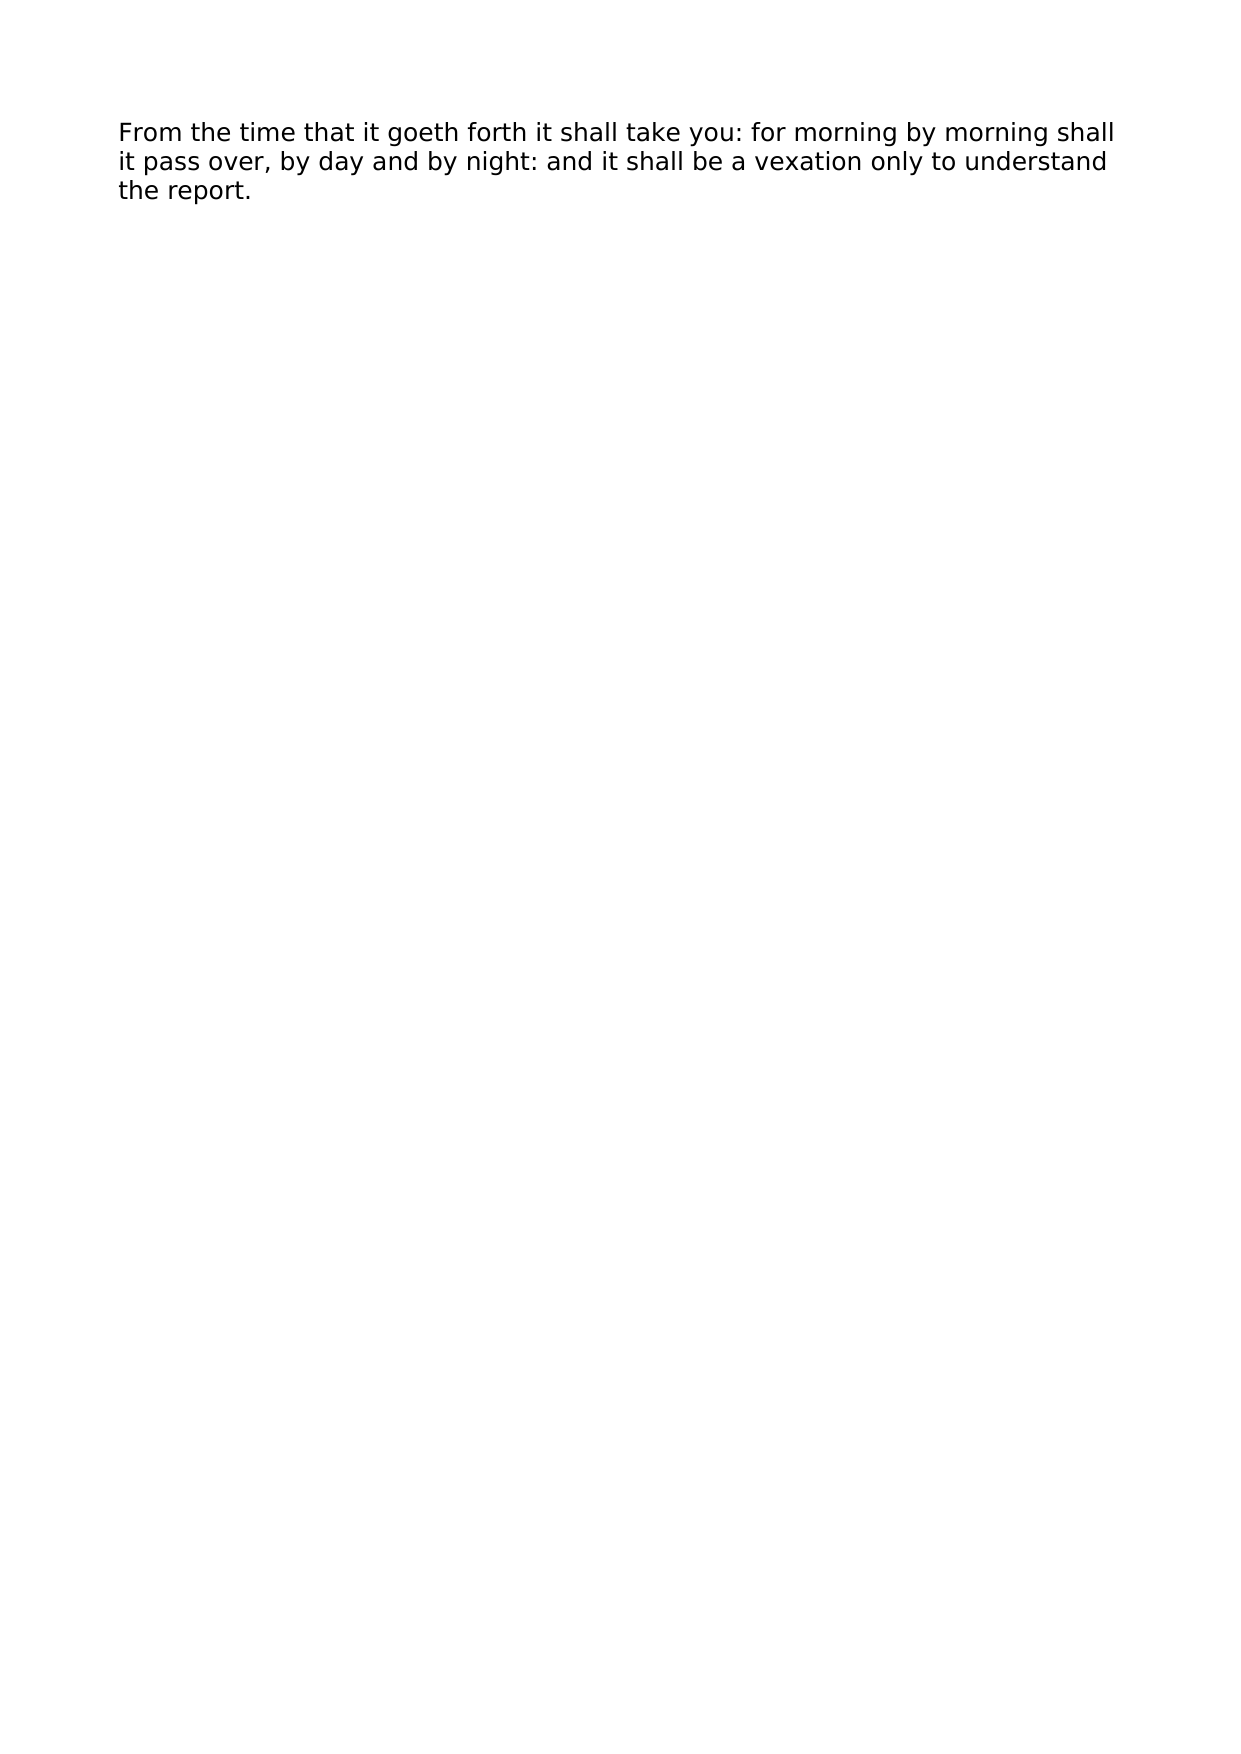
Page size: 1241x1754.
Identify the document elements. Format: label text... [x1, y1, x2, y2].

text From the time that it goeth forth it shall take you: for morning by morning shall it pass over, by day and by night: and it shall be a vexation only to understand the report. [118, 118, 1122, 206]
